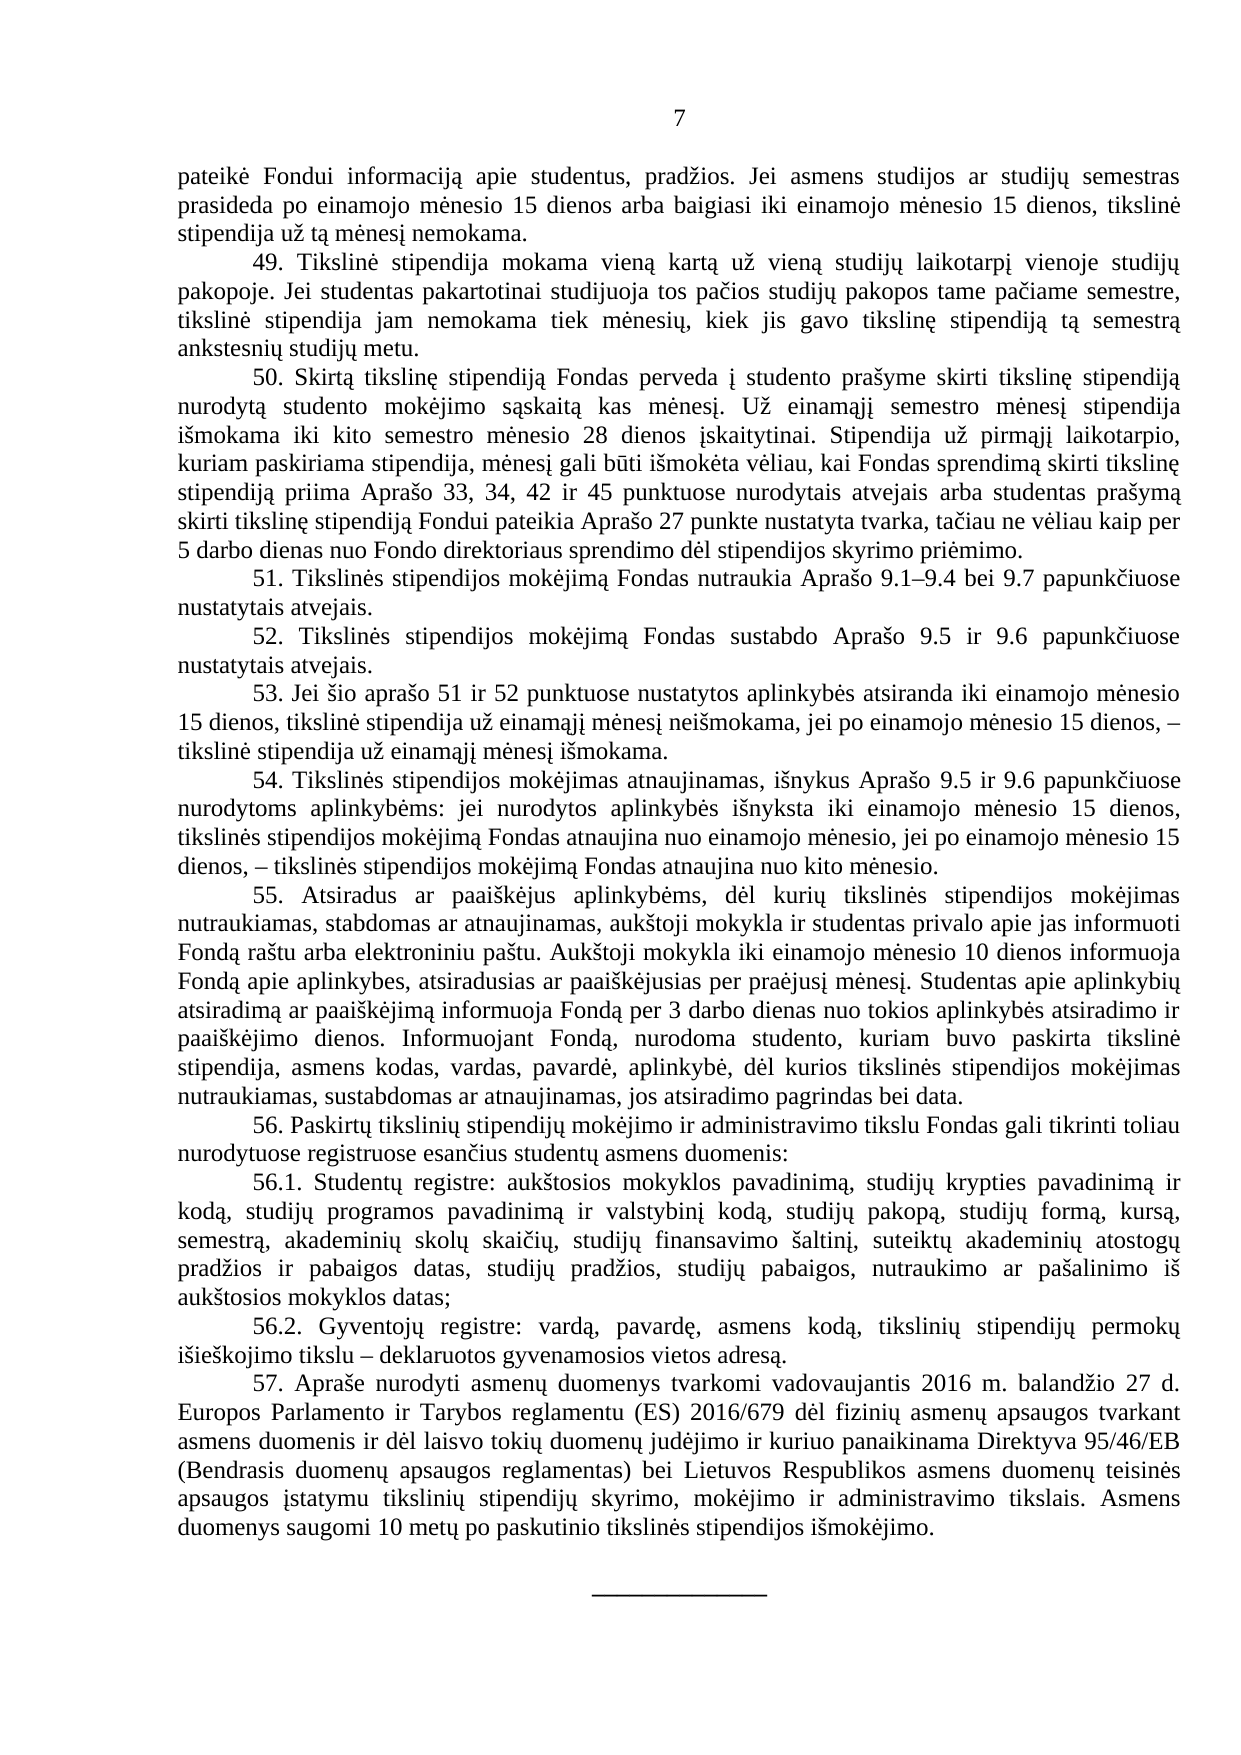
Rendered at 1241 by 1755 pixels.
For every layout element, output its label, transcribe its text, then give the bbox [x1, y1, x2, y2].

text 57. Apraše nurodyti asmenų duomenys tvarkomi vadovaujantis 2016 m. balandžio 27 d. Europos Parlamento ir Tarybos reglamentu (ES) 2016/679 dėl fizinių asmenų apsaugos tvarkant asmens duomenis ir dėl laisvo tokių duomenų judėjimo ir kuriuo panaikinama Direktyva 95/46/EB (Bendrasis duomenų apsaugos reglamentas) bei Lietuvos Respublikos asmens duomenų teisinės apsaugos įstatymu tikslinių stipendijų skyrimo, mokėjimo ir administravimo tikslais. Asmens duomenys saugomi 10 metų po paskutinio tikslinės stipendijos išmokėjimo. [177, 1368, 1181, 1541]
text 55. Atsiradus ar paaiškėjus aplinkybėms, dėl kurių tikslinės stipendijos mokėjimas nutraukiamas, stabdomas ar atnaujinamas, aukštoji mokykla ir studentas privalo apie jas informuoti Fondą raštu arba elektroniniu paštu. Aukštoji mokykla iki einamojo mėnesio 10 dienos informuoja Fondą apie aplinkybes, atsiradusias ar paaiškėjusias per praėjusį mėnesį. Studentas apie aplinkybių atsiradimą ar paaiškėjimą informuoja Fondą per 3 darbo dienas nuo tokios aplinkybės atsiradimo ir paaiškėjimo dienos. Informuojant Fondą, nurodoma studento, kuriam buvo paskirta tikslinė stipendija, asmens kodas, vardas, pavardė, aplinkybė, dėl kurios tikslinės stipendijos mokėjimas nutraukiamas, sustabdomas ar atnaujinamas, jos atsiradimo pagrindas bei data. [177, 880, 1181, 1110]
text 54. Tikslinės stipendijos mokėjimas atnaujinamas, išnykus Aprašo 9.5 ir 9.6 papunkčiuose nurodytoms aplinkybėms: jei nurodytos aplinkybės išnyksta iki einamojo mėnesio 15 dienos, tikslinės stipendijos mokėjimą Fondas atnaujina nuo einamojo mėnesio, jei po einamojo mėnesio 15 dienos, – tikslinės stipendijos mokėjimą Fondas atnaujina nuo kito mėnesio. [177, 765, 1181, 880]
text ______________ [177, 1570, 1181, 1598]
text 50. Skirtą tikslinę stipendiją Fondas perveda į studento prašyme skirti tikslinę stipendiją nurodytą studento mokėjimo sąskaitą kas mėnesį. Už einamąjį semestro mėnesį stipendija išmokama iki kito semestro mėnesio 28 dienos įskaitytinai. Stipendija už pirmąjį laikotarpio, kuriam paskiriama stipendija, mėnesį gali būti išmokėta vėliau, kai Fondas sprendimą skirti tikslinę stipendiją priima Aprašo 33, 34, 42 ir 45 punktuose nurodytais atvejais arba studentas prašymą skirti tikslinę stipendiją Fondui pateikia Aprašo 27 punkte nustatyta tvarka, tačiau ne vėliau kaip per 5 darbo dienas nuo Fondo direktoriaus sprendimo dėl stipendijos skyrimo priėmimo. [177, 362, 1181, 563]
text 56.2. Gyventojų registre: vardą, pavardę, asmens kodą, tikslinių stipendijų permokų išieškojimo tikslu – deklaruotos gyvenamosios vietos adresą. [177, 1311, 1181, 1368]
text 51. Tikslinės stipendijos mokėjimą Fondas nutraukia Aprašo 9.1–9.4 bei 9.7 papunkčiuose nustatytais atvejais. [177, 563, 1181, 621]
text 49. Tikslinė stipendija mokama vieną kartą už vieną studijų laikotarpį vienoje studijų pakopoje. Jei studentas pakartotinai studijuoja tos pačios studijų pakopos tame pačiame semestre, tikslinė stipendija jam nemokama tiek mėnesių, kiek jis gavo tikslinę stipendiją tą semestrą ankstesnių studijų metu. [177, 247, 1181, 362]
text pateikė Fondui informaciją apie studentus, pradžios. Jei asmens studijos ar studijų semestras prasideda po einamojo mėnesio 15 dienos arba baigiasi iki einamojo mėnesio 15 dienos, tikslinė stipendija už tą mėnesį nemokama. [177, 161, 1181, 247]
text 52. Tikslinės stipendijos mokėjimą Fondas sustabdo Aprašo 9.5 ir 9.6 papunkčiuose nustatytais atvejais. [177, 621, 1181, 678]
text 53. Jei šio aprašo 51 ir 52 punktuose nustatytos aplinkybės atsiranda iki einamojo mėnesio 15 dienos, tikslinė stipendija už einamąjį mėnesį neišmokama, jei po einamojo mėnesio 15 dienos, – tikslinė stipendija už einamąjį mėnesį išmokama. [177, 678, 1181, 765]
text 56.1. Studentų registre: aukštosios mokyklos pavadinimą, studijų krypties pavadinimą ir kodą, studijų programos pavadinimą ir valstybinį kodą, studijų pakopą, studijų formą, kursą, semestrą, akademinių skolų skaičių, studijų finansavimo šaltinį, suteiktų akademinių atostogų pradžios ir pabaigos datas, studijų pradžios, studijų pabaigos, nutraukimo ar pašalinimo iš aukštosios mokyklos datas; [177, 1167, 1181, 1311]
text 56. Paskirtų tikslinių stipendijų mokėjimo ir administravimo tikslu Fondas gali tikrinti toliau nurodytuose registruose esančius studentų asmens duomenis: [177, 1110, 1181, 1167]
